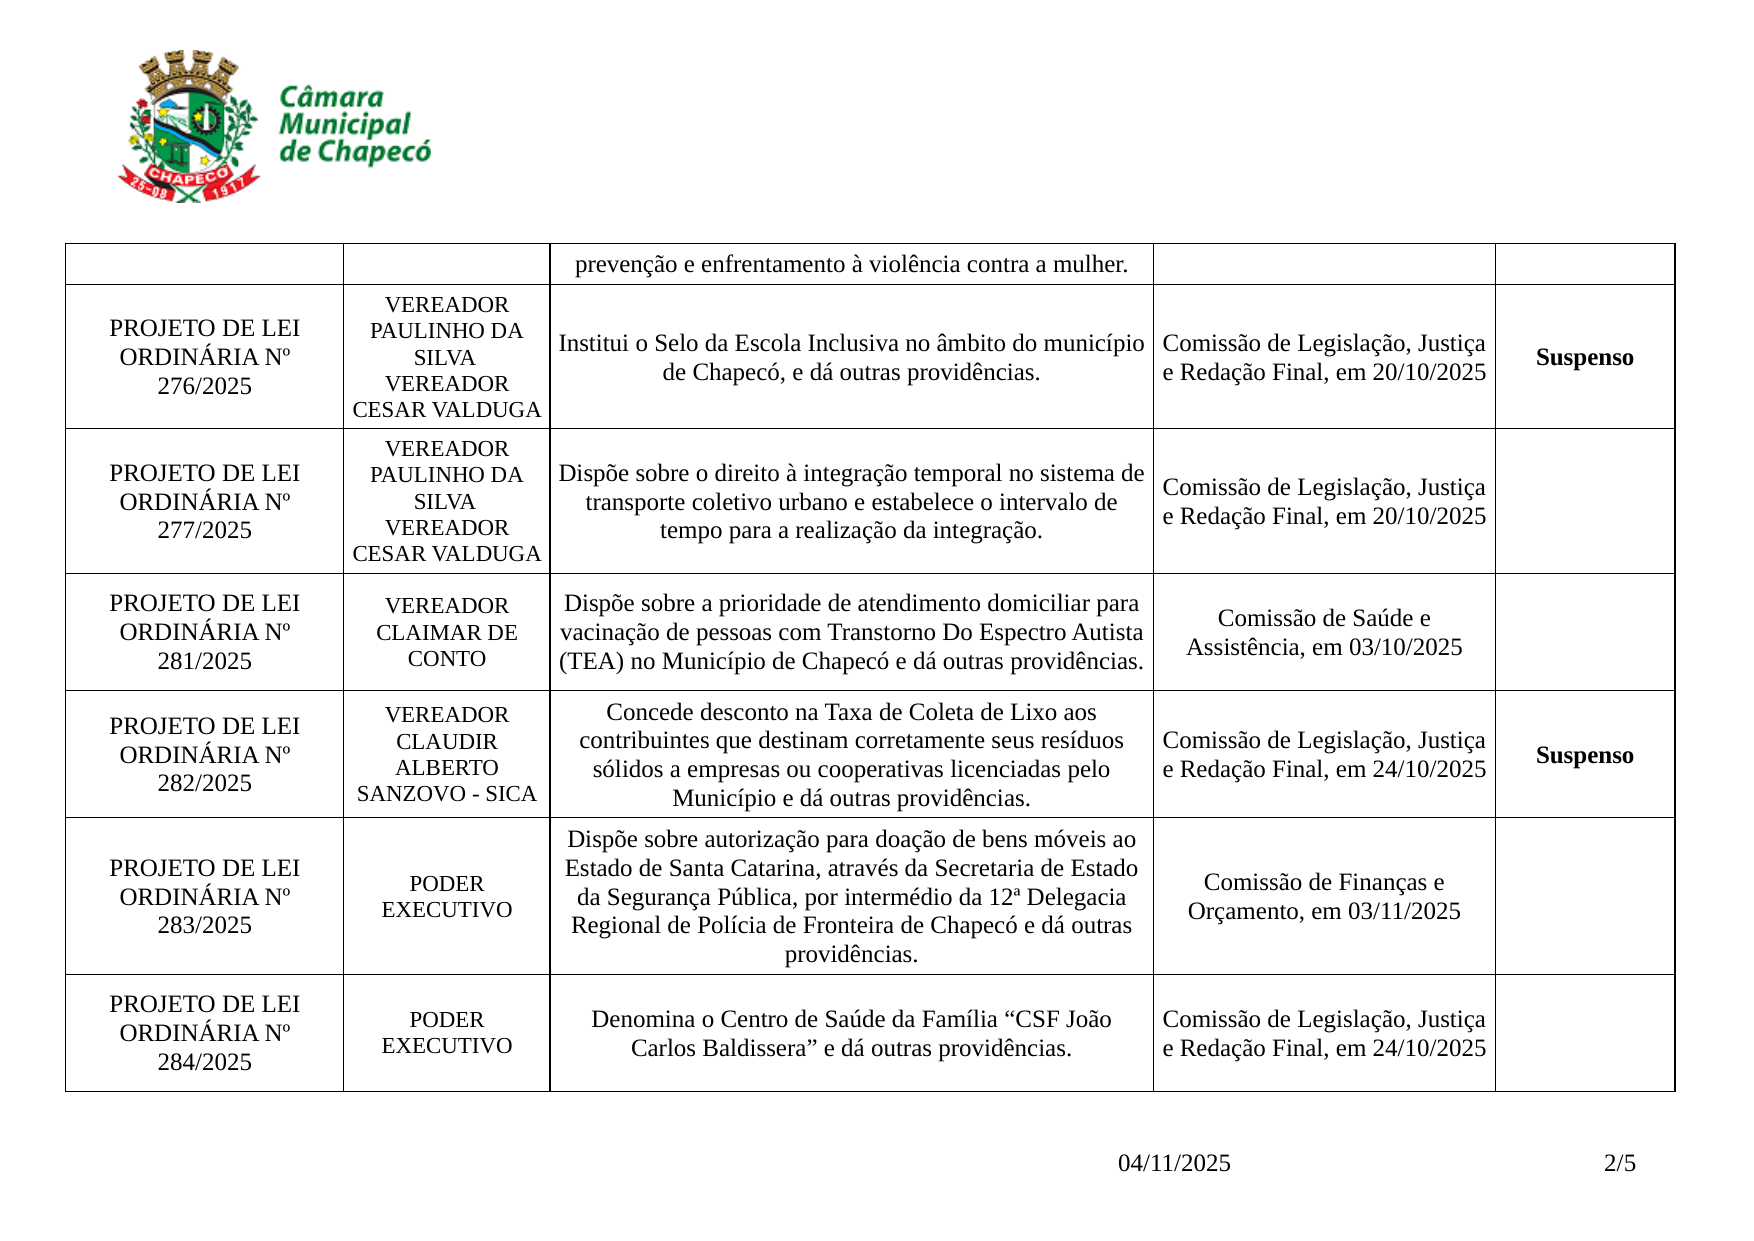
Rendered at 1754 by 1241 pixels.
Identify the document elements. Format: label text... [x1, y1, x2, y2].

table_cell PODER EXECUTIVO [344, 975, 549, 1091]
table_cell PROJETO DE LEI ORDINÁRIA Nº 284/2025 [66, 975, 343, 1091]
table_cell [1496, 818, 1674, 973]
picture [118, 50, 431, 203]
table_cell [66, 244, 343, 284]
table_cell VEREADOR PAULINHO DA SILVA VEREADOR CESAR VALDUGA [344, 429, 549, 573]
table_cell [344, 244, 549, 284]
table_cell Comissão de Finanças e Orçamento, em 03/11/2025 [1154, 818, 1495, 973]
table_cell Denomina o Centro de Saúde da Família “CSF João Carlos Baldissera” e dá outras providências. [551, 975, 1153, 1091]
table_cell Concede desconto na Taxa de Coleta de Lixo aos contribuintes que destinam corretamente seus resíduos sólidos a empresas ou cooperativas licenciadas pelo Município e dá outras providências. [551, 691, 1153, 817]
table_cell Comissão de Legislação, Justiça e Redação Final, em 24/10/2025 [1154, 691, 1495, 817]
table_cell PODER EXECUTIVO [344, 818, 549, 973]
table_cell prevenção e enfrentamento à violência contra a mulher. [551, 244, 1153, 284]
table_cell VEREADOR CLAIMAR DE CONTO [344, 574, 549, 690]
table_cell Comissão de Legislação, Justiça e Redação Final, em 20/10/2025 [1154, 285, 1495, 428]
table_cell Dispõe sobre autorização para doação de bens móveis ao Estado de Santa Catarina, através da Secretaria de Estado da Segurança Pública, por intermédio da 12ª Delegacia Regional de Polícia de Fronteira de Chapecó e dá outras providências. [551, 818, 1153, 973]
table_cell VEREADOR PAULINHO DA SILVA VEREADOR CESAR VALDUGA [344, 285, 549, 428]
table_cell [1154, 244, 1495, 284]
table_cell PROJETO DE LEI ORDINÁRIA Nº 277/2025 [66, 429, 343, 573]
table_cell VEREADOR CLAUDIR ALBERTO SANZOVO - SICA [344, 691, 549, 817]
table_cell PROJETO DE LEI ORDINÁRIA Nº 281/2025 [66, 574, 343, 690]
table_cell Dispõe sobre o direito à integração temporal no sistema de transporte coletivo urbano e estabelece o intervalo de tempo para a realização da integração. [551, 429, 1153, 573]
table_cell PROJETO DE LEI ORDINÁRIA Nº 276/2025 [66, 285, 343, 428]
table_cell [1496, 429, 1674, 573]
table_cell Comissão de Legislação, Justiça e Redação Final, em 20/10/2025 [1154, 429, 1495, 573]
table_cell Suspenso [1496, 691, 1674, 817]
table_cell [1496, 574, 1674, 690]
table_cell Institui o Selo da Escola Inclusiva no âmbito do município de Chapecó, e dá outras providências. [551, 285, 1153, 428]
table_cell [1496, 244, 1674, 284]
table_cell Suspenso [1496, 285, 1674, 428]
table_cell Dispõe sobre a prioridade de atendimento domiciliar para vacinação de pessoas com Transtorno Do Espectro Autista (TEA) no Município de Chapecó e dá outras providências. [551, 574, 1153, 690]
table_cell PROJETO DE LEI ORDINÁRIA Nº 282/2025 [66, 691, 343, 817]
table_cell Comissão de Legislação, Justiça e Redação Final, em 24/10/2025 [1154, 975, 1495, 1091]
table_cell Comissão de Saúde e Assistência, em 03/10/2025 [1154, 574, 1495, 690]
table_cell PROJETO DE LEI ORDINÁRIA Nº 283/2025 [66, 818, 343, 973]
table_cell [1496, 975, 1674, 1091]
